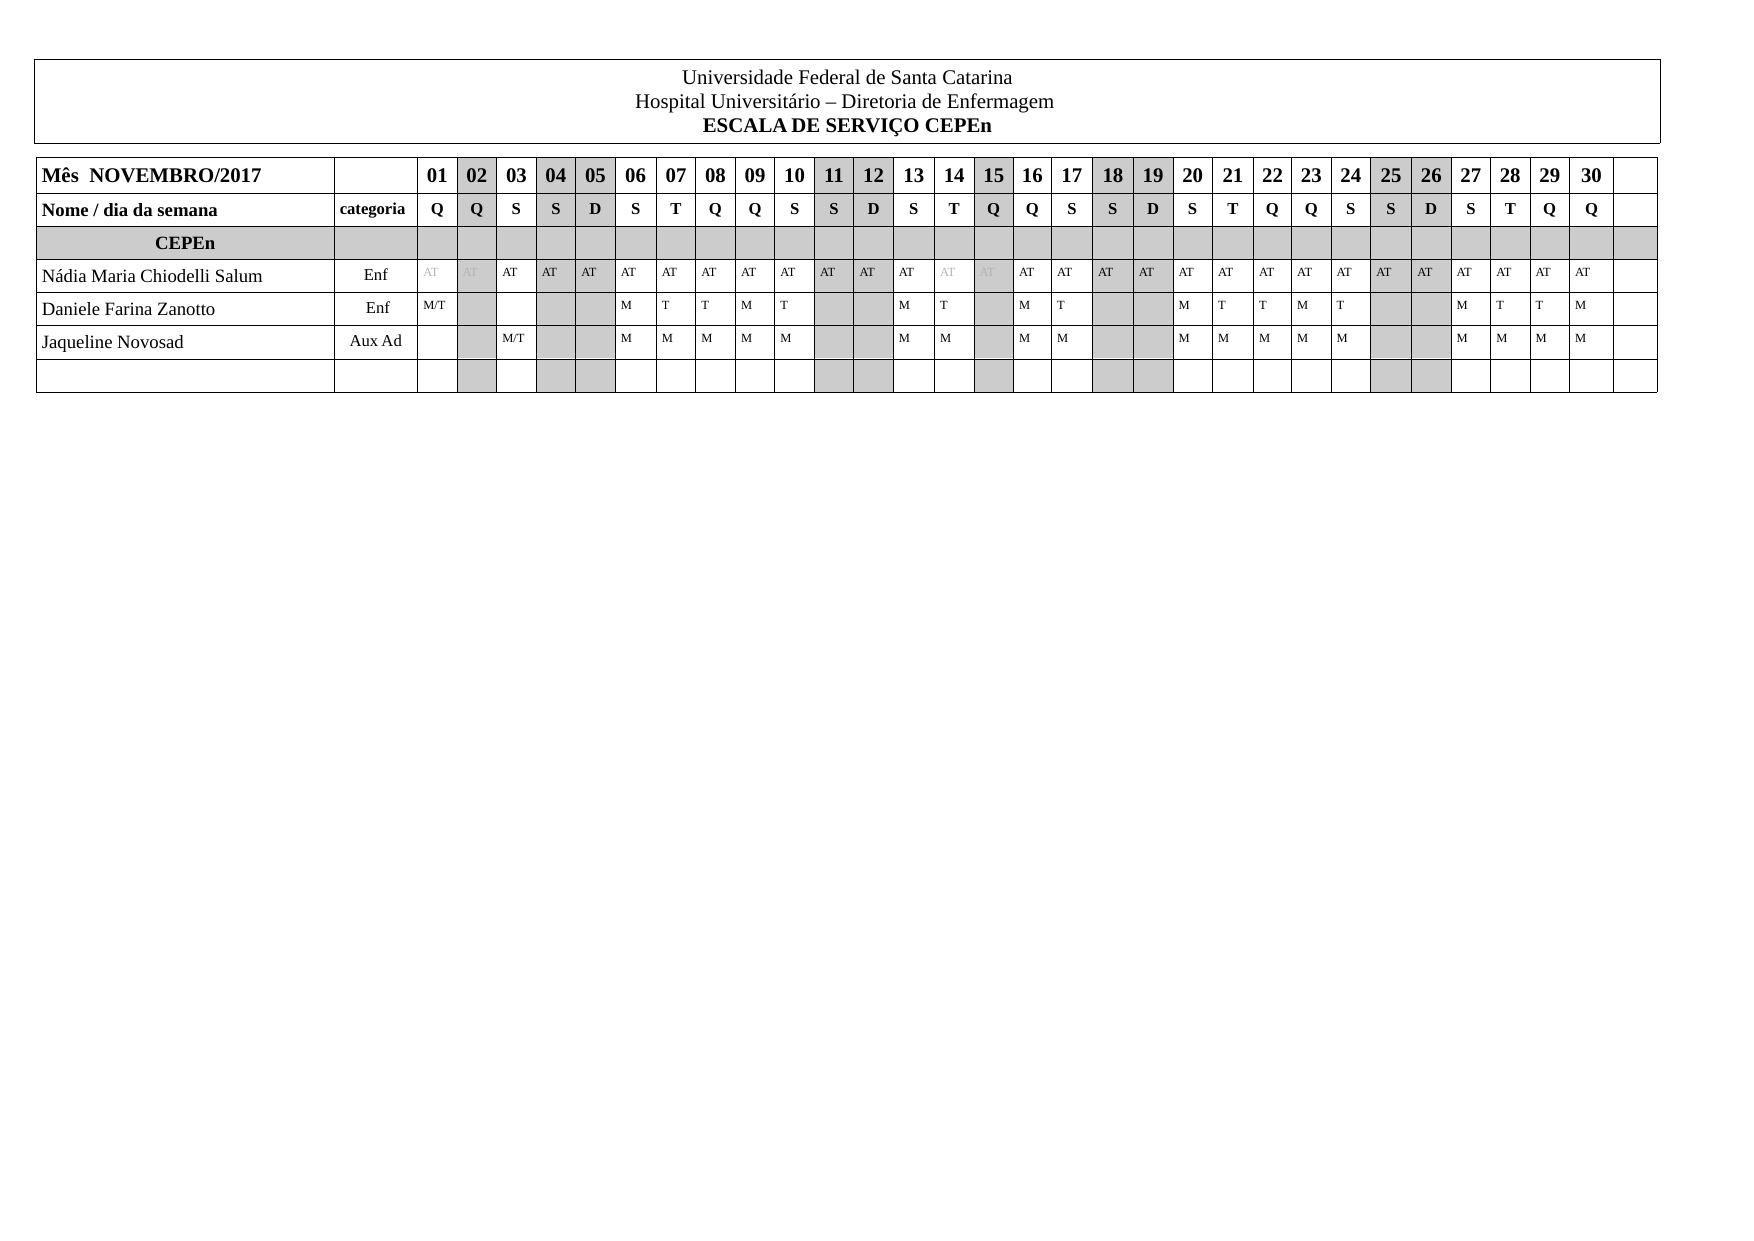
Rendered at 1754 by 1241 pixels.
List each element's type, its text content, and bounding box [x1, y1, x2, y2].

table_cell AT [854, 260, 893, 292]
table_cell AT [1213, 260, 1253, 292]
table_cell [1213, 360, 1253, 392]
table_cell [1093, 326, 1133, 358]
table_cell [458, 293, 496, 325]
table_cell [537, 360, 575, 392]
table_cell M [1491, 326, 1530, 358]
table_cell [736, 360, 774, 392]
table_cell M [775, 326, 814, 358]
table_cell [1134, 227, 1173, 259]
table_cell D [854, 194, 893, 226]
table_cell AT [775, 260, 814, 292]
table_cell Q [1254, 194, 1291, 226]
table_cell S [1371, 194, 1411, 226]
table_cell [1134, 326, 1173, 358]
table_cell T [775, 293, 814, 325]
table_header 23 [1292, 158, 1331, 193]
table_cell [696, 360, 735, 392]
table_cell [497, 293, 536, 325]
table_cell [1570, 227, 1613, 259]
table_cell [1174, 227, 1212, 259]
table_cell M [657, 326, 695, 358]
table_cell [1292, 227, 1331, 259]
table_cell AT [1531, 260, 1569, 292]
table_header 27 [1452, 158, 1490, 193]
table_cell M [935, 326, 974, 358]
table_cell AT [1452, 260, 1490, 292]
table_cell [975, 227, 1013, 259]
table_header 19 [1134, 158, 1173, 193]
table_cell AT [894, 260, 934, 292]
table_cell [1614, 293, 1657, 325]
table_cell [497, 360, 536, 392]
table_cell [458, 360, 496, 392]
table_cell [1371, 326, 1411, 358]
table_cell M [1213, 326, 1253, 358]
table_cell [1213, 227, 1253, 259]
table_cell M [1014, 293, 1051, 325]
table_cell T [1491, 293, 1530, 325]
table_header 12 [854, 158, 893, 193]
table_cell [497, 227, 536, 259]
table_cell AT [1371, 260, 1411, 292]
table_cell [1452, 227, 1490, 259]
table_header 02 [458, 158, 496, 193]
table_header 07 [657, 158, 695, 193]
table_header 26 [1412, 158, 1451, 193]
table_cell S [1052, 194, 1092, 226]
table_cell Q [736, 194, 774, 226]
table_cell AT [418, 260, 457, 292]
table_cell [815, 360, 853, 392]
table_cell [1371, 293, 1411, 325]
table_cell [418, 360, 457, 392]
table_cell AT [815, 260, 853, 292]
table_cell Q [696, 194, 735, 226]
table_cell AT [1093, 260, 1133, 292]
table_cell [576, 360, 615, 392]
table_cell CEPEn [37, 227, 334, 259]
table_cell [1174, 360, 1212, 392]
table_cell AT [458, 260, 496, 292]
table_cell T [1332, 293, 1370, 325]
table_cell Jaqueline Novosad [37, 326, 334, 358]
table_cell T [935, 293, 974, 325]
table_cell S [1093, 194, 1133, 226]
table_cell Q [458, 194, 496, 226]
table_cell [657, 227, 695, 259]
table_cell [657, 360, 695, 392]
table_cell [1371, 227, 1411, 259]
table_cell D [1134, 194, 1173, 226]
table_cell [1614, 360, 1657, 392]
table_cell AT [975, 260, 1013, 292]
table_cell M [1531, 326, 1569, 358]
table_cell T [1213, 293, 1253, 325]
table_cell [1134, 360, 1173, 392]
table_cell Nádia Maria Chiodelli Salum [37, 260, 334, 292]
table_cell M [736, 326, 774, 358]
table_header Universidade Federal de Santa Catarina Hospital Universitário – Diretoria de Enfermagem ESCALA DE SERVIÇO CEPEn [35, 60, 1660, 143]
table_header 22 [1254, 158, 1291, 193]
table_cell [576, 227, 615, 259]
table_cell [458, 326, 496, 358]
table_header Mês NOVEMBRO/2017 [37, 158, 334, 193]
table_cell [854, 360, 893, 392]
table_cell [1332, 360, 1370, 392]
table_cell Nome / dia da semana [37, 194, 334, 226]
table_header 29 [1531, 158, 1569, 193]
table_cell S [497, 194, 536, 226]
table_header 04 [537, 158, 575, 193]
table_cell M [894, 326, 934, 358]
table_header 21 [1213, 158, 1253, 193]
table_header 01 [418, 158, 457, 193]
table_cell AT [576, 260, 615, 292]
table_cell M [1570, 293, 1613, 325]
table_cell M [1332, 326, 1370, 358]
table_cell [1531, 360, 1569, 392]
table_cell M [1292, 326, 1331, 358]
table_cell [854, 293, 893, 325]
table_cell M [616, 293, 656, 325]
table_cell T [1491, 194, 1530, 226]
table_cell [537, 293, 575, 325]
table_cell [1614, 194, 1657, 226]
table_header 06 [616, 158, 656, 193]
table_cell [775, 360, 814, 392]
table_header 08 [696, 158, 735, 193]
table_cell M [696, 326, 735, 358]
table_header 16 [1014, 158, 1051, 193]
table_header 17 [1052, 158, 1092, 193]
table_cell [1052, 360, 1092, 392]
table_cell [37, 360, 334, 392]
table_cell [418, 326, 457, 358]
table_cell S [1332, 194, 1370, 226]
table_cell AT [497, 260, 536, 292]
table_cell [854, 326, 893, 358]
table_header [1614, 158, 1657, 193]
table_cell Q [1570, 194, 1613, 226]
table_header 05 [576, 158, 615, 193]
table_cell [1531, 227, 1569, 259]
table_cell Q [1292, 194, 1331, 226]
table_cell M/T [418, 293, 457, 325]
table_cell Q [975, 194, 1013, 226]
table_header 11 [815, 158, 853, 193]
table_cell [335, 227, 417, 259]
table_cell [1412, 360, 1451, 392]
table_cell D [576, 194, 615, 226]
table_cell [576, 293, 615, 325]
table_cell [1134, 293, 1173, 325]
table_header 10 [775, 158, 814, 193]
table_header [335, 158, 417, 193]
table_header 13 [894, 158, 934, 193]
table_cell T [657, 194, 695, 226]
table_header 15 [975, 158, 1013, 193]
table_cell [458, 227, 496, 259]
table_cell AT [935, 260, 974, 292]
table_cell AT [537, 260, 575, 292]
table_cell M [1174, 293, 1212, 325]
table_cell [1052, 227, 1092, 259]
table_cell [1292, 360, 1331, 392]
table_cell [1412, 293, 1451, 325]
table_cell M [1174, 326, 1212, 358]
table_header 28 [1491, 158, 1530, 193]
table_cell S [894, 194, 934, 226]
table_cell [1093, 360, 1133, 392]
table_cell AT [1412, 260, 1451, 292]
table_cell AT [1254, 260, 1291, 292]
table_header 03 [497, 158, 536, 193]
table_cell S [616, 194, 656, 226]
table_cell S [1174, 194, 1212, 226]
table_cell Enf [335, 260, 417, 292]
table_cell M [1292, 293, 1331, 325]
table_cell [696, 227, 735, 259]
table_cell [894, 227, 934, 259]
table_cell [935, 227, 974, 259]
table_cell [1452, 360, 1490, 392]
table_cell M/T [497, 326, 536, 358]
table_cell [815, 227, 853, 259]
table_cell AT [1292, 260, 1331, 292]
table_cell M [1014, 326, 1051, 358]
table_cell AT [657, 260, 695, 292]
table_cell AT [1332, 260, 1370, 292]
table_cell [418, 227, 457, 259]
table_cell [1491, 360, 1530, 392]
table_cell [616, 227, 656, 259]
table_cell S [537, 194, 575, 226]
table_cell Q [1531, 194, 1569, 226]
table_cell [975, 293, 1013, 325]
table_cell AT [1134, 260, 1173, 292]
table_cell AT [1174, 260, 1212, 292]
table_header 09 [736, 158, 774, 193]
table_cell [1014, 360, 1051, 392]
table_cell [1014, 227, 1051, 259]
table_header 20 [1174, 158, 1212, 193]
table_cell AT [1052, 260, 1092, 292]
table_cell [815, 326, 853, 358]
table_cell [1412, 326, 1451, 358]
table_cell [1093, 293, 1133, 325]
table_cell M [1452, 293, 1490, 325]
table_cell M [894, 293, 934, 325]
table_cell [815, 293, 853, 325]
table_cell S [815, 194, 853, 226]
table_cell [1371, 360, 1411, 392]
table_cell [1491, 227, 1530, 259]
table_cell [1254, 227, 1291, 259]
table_cell [775, 227, 814, 259]
table_cell M [1052, 326, 1092, 358]
table_cell [1570, 360, 1613, 392]
table_cell T [1531, 293, 1569, 325]
table_cell AT [1570, 260, 1613, 292]
table_cell categoria [335, 194, 417, 226]
table_cell M [616, 326, 656, 358]
table_header 24 [1332, 158, 1370, 193]
table_cell T [657, 293, 695, 325]
table_cell M [1452, 326, 1490, 358]
table_cell AT [1491, 260, 1530, 292]
table_cell S [775, 194, 814, 226]
table_cell AT [1014, 260, 1051, 292]
table_cell T [696, 293, 735, 325]
table_cell [736, 227, 774, 259]
table_cell AT [736, 260, 774, 292]
table_cell AT [696, 260, 735, 292]
table_cell M [1570, 326, 1613, 358]
table_cell [1093, 227, 1133, 259]
table_cell T [1213, 194, 1253, 226]
table_cell [537, 227, 575, 259]
table_cell Q [1014, 194, 1051, 226]
table_cell [975, 326, 1013, 358]
table_cell [1614, 260, 1657, 292]
table_cell AT [616, 260, 656, 292]
table_cell [1332, 227, 1370, 259]
table_cell [616, 360, 656, 392]
table_cell Enf [335, 293, 417, 325]
table_cell [1614, 326, 1657, 358]
table_cell [576, 326, 615, 358]
table_cell M [1254, 326, 1291, 358]
table_cell [935, 360, 974, 392]
table_cell S [1452, 194, 1490, 226]
table_cell [1412, 227, 1451, 259]
table_cell T [1254, 293, 1291, 325]
table_cell [854, 227, 893, 259]
table_header 14 [935, 158, 974, 193]
table_header 18 [1093, 158, 1133, 193]
table_cell Daniele Farina Zanotto [37, 293, 334, 325]
table_cell Aux Ad [335, 326, 417, 358]
table_cell M [736, 293, 774, 325]
table_header 25 [1371, 158, 1411, 193]
table_cell [335, 360, 417, 392]
table_cell T [935, 194, 974, 226]
table_cell [975, 360, 1013, 392]
table_cell [894, 360, 934, 392]
table_cell [1254, 360, 1291, 392]
table_cell Q [418, 194, 457, 226]
table_cell [537, 326, 575, 358]
table_cell T [1052, 293, 1092, 325]
table_cell D [1412, 194, 1451, 226]
table_cell [1614, 227, 1657, 259]
table_header 30 [1570, 158, 1613, 193]
